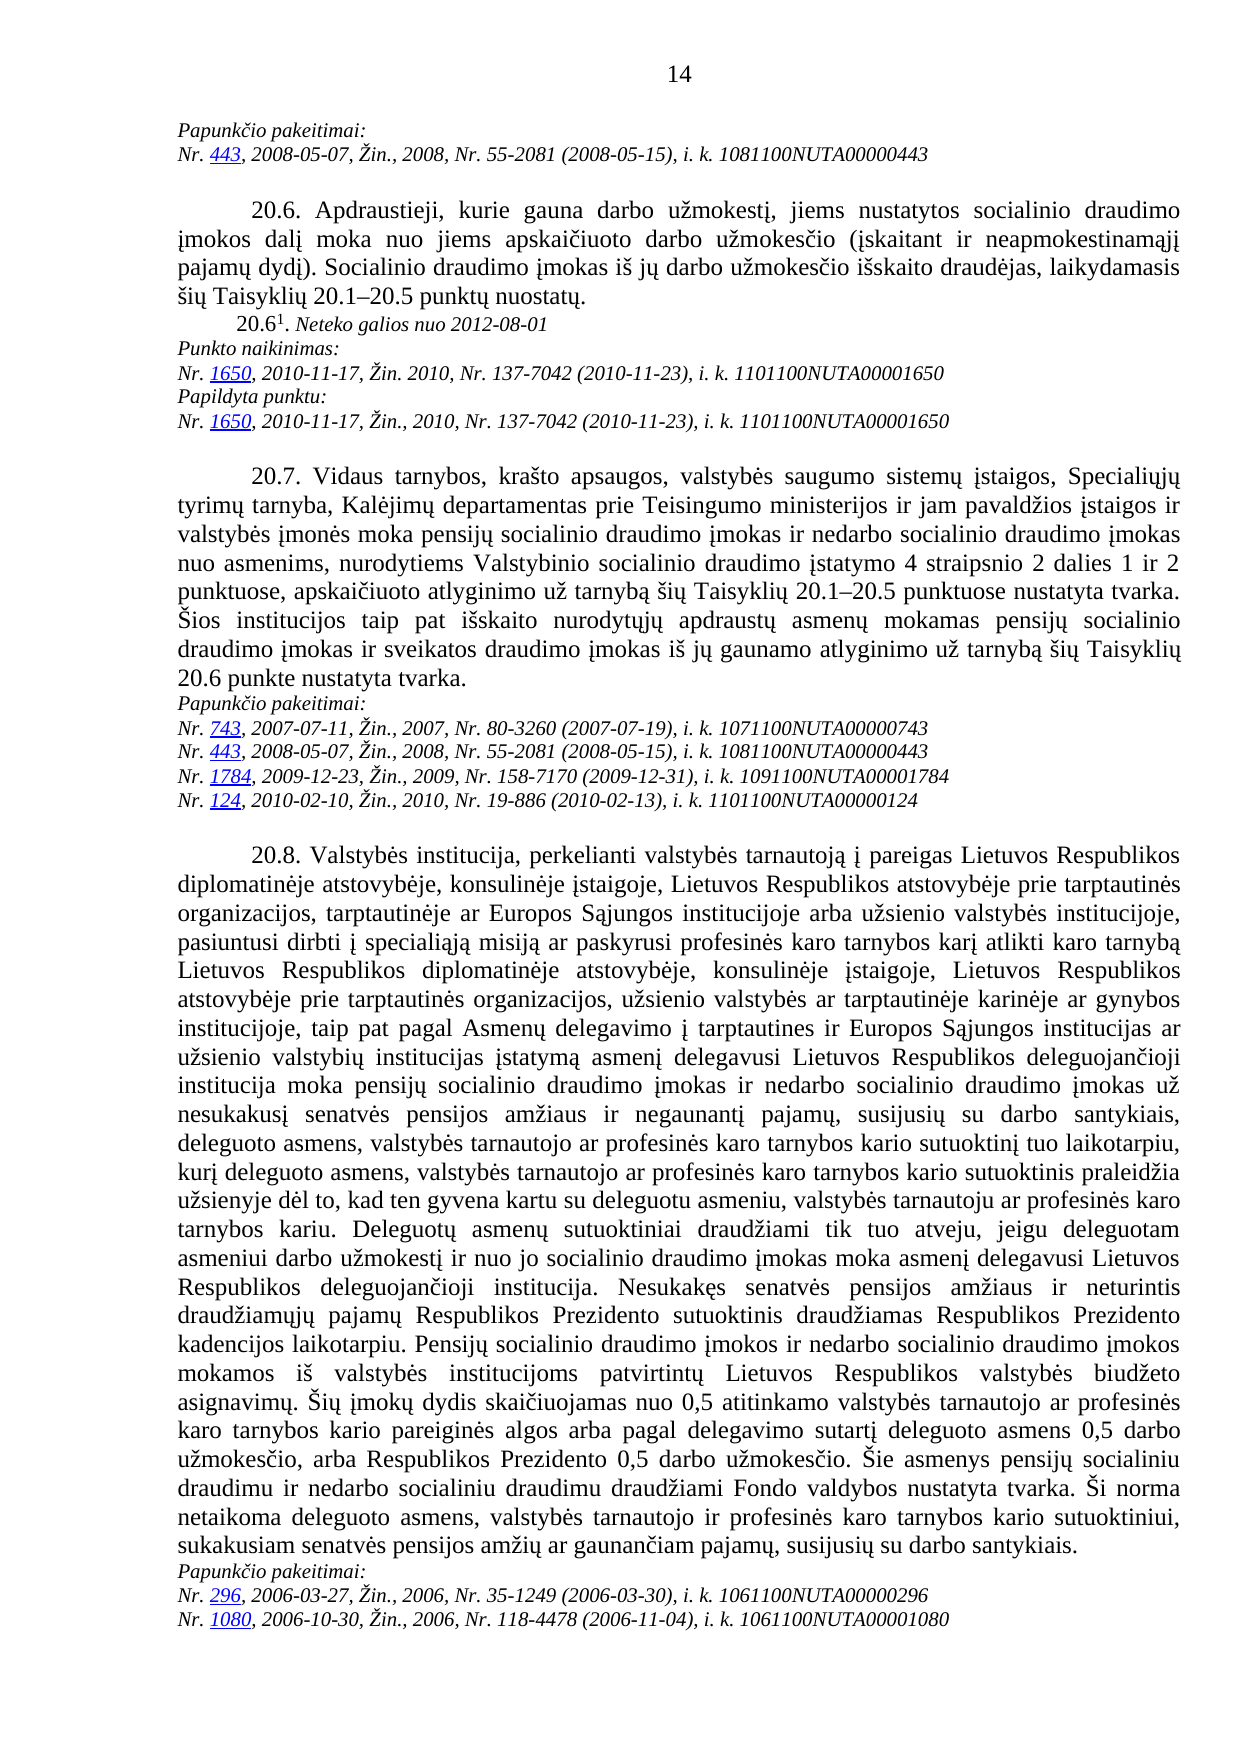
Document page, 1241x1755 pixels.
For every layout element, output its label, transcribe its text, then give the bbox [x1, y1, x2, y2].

text 20.61. Neteko galios nuo 2012-08-01 [177, 310, 1181, 336]
text Nr. 1650, 2010-11-17, Žin. 2010, Nr. 137-7042 (2010-11-23), i. k. 1101100NUTA00001650 [177, 360, 1181, 384]
text Nr. 1784, 2009-12-23, Žin., 2009, Nr. 158-7170 (2009-12-31), i. k. 1091100NUTA00001784 [177, 763, 1181, 788]
text Papunkčio pakeitimai: [177, 118, 1181, 142]
text Nr. 443, 2008-05-07, Žin., 2008, Nr. 55-2081 (2008-05-15), i. k. 1081100NUTA00000443 [177, 739, 1181, 763]
text Punkto naikinimas: [177, 336, 1181, 360]
text Nr. 1650, 2010-11-17, Žin., 2010, Nr. 137-7042 (2010-11-23), i. k. 1101100NUTA00001650 [177, 408, 1181, 433]
text Nr. 296, 2006-03-27, Žin., 2006, Nr. 35-1249 (2006-03-30), i. k. 1061100NUTA00000296 [177, 1583, 1181, 1607]
text Nr. 124, 2010-02-10, Žin., 2010, Nr. 19-886 (2010-02-13), i. k. 1101100NUTA00000124 [177, 788, 1181, 812]
text Nr. 743, 2007-07-11, Žin., 2007, Nr. 80-3260 (2007-07-19), i. k. 1071100NUTA00000743 [177, 715, 1181, 739]
text Nr. 443, 2008-05-07, Žin., 2008, Nr. 55-2081 (2008-05-15), i. k. 1081100NUTA00000443 [177, 142, 1181, 166]
text 20.8. Valstybės institucija, perkelianti valstybės tarnautoją į pareigas Lietuvos Respublikos diplomatinėje atstovybėje, konsulinėje įstaigoje, Lietuvos Respublikos atstovybėje prie tarptautinės organizacijos, tarptautinėje ar Europos Sąjungos institucijoje arba užsienio valstybės institucijoje, pasiuntusi dirbti į specialiąją misiją ar paskyrusi profesinės karo tarnybos karį atlikti karo tarnybą Lietuvos Respublikos diplomatinėje atstovybėje, konsulinėje įstaigoje, Lietuvos Respublikos atstovybėje prie tarptautinės organizacijos, užsienio valstybės ar tarptautinėje karinėje ar gynybos institucijoje, taip pat pagal Asmenų delegavimo į tarptautines ir Europos Sąjungos institucijas ar užsienio valstybių institucijas įstatymą asmenį delegavusi Lietuvos Respublikos deleguojančioji institucija moka pensijų socialinio draudimo įmokas ir nedarbo socialinio draudimo įmokas už nesukakusį senatvės pensijos amžiaus ir negaunantį pajamų, susijusių su darbo santykiais, deleguoto asmens, valstybės tarnautojo ar profesinės karo tarnybos kario sutuoktinį tuo laikotarpiu, kurį deleguoto asmens, valstybės tarnautojo ar profesinės karo tarnybos kario sutuoktinis praleidžia užsienyje dėl to, kad ten gyvena kartu su deleguotu asmeniu, valstybės tarnautoju ar profesinės karo tarnybos kariu. Deleguotų asmenų sutuoktiniai draudžiami tik tuo atveju, jeigu deleguotam asmeniui darbo užmokestį ir nuo jo socialinio draudimo įmokas moka asmenį delegavusi Lietuvos Respublikos deleguojančioji institucija. Nesukakęs senatvės pensijos amžiaus ir neturintis draudžiamųjų pajamų Respublikos Prezidento sutuoktinis draudžiamas Respublikos Prezidento kadencijos laikotarpiu. Pensijų socialinio draudimo įmokos ir nedarbo socialinio draudimo įmokos mokamos iš valstybės institucijoms patvirtintų Lietuvos Respublikos valstybės biudžeto asignavimų. Šių įmokų dydis skaičiuojamas nuo 0,5 atitinkamo valstybės tarnautojo ar profesinės karo tarnybos kario pareiginės algos arba pagal delegavimo sutartį deleguoto asmens 0,5 darbo užmokesčio, arba Respublikos Prezidento 0,5 darbo užmokesčio. Šie asmenys pensijų socialiniu draudimu ir nedarbo socialiniu draudimu draudžiami Fondo valdybos nustatyta tvarka. Ši norma netaikoma deleguoto asmens, valstybės tarnautojo ir profesinės karo tarnybos kario sutuoktiniui, sukakusiam senatvės pensijos amžių ar gaunančiam pajamų, susijusių su darbo santykiais. [177, 840, 1181, 1559]
text Papunkčio pakeitimai: [177, 691, 1181, 715]
text Papildyta punktu: [177, 384, 1181, 408]
text Nr. 1080, 2006-10-30, Žin., 2006, Nr. 118-4478 (2006-11-04), i. k. 1061100NUTA00001080 [177, 1607, 1181, 1631]
text 20.7. Vidaus tarnybos, krašto apsaugos, valstybės saugumo sistemų įstaigos, Specialiųjų tyrimų tarnyba, Kalėjimų departamentas prie Teisingumo ministerijos ir jam pavaldžios įstaigos ir valstybės įmonės moka pensijų socialinio draudimo įmokas ir nedarbo socialinio draudimo įmokas nuo asmenims, nurodytiems Valstybinio socialinio draudimo įstatymo 4 straipsnio 2 dalies 1 ir 2 punktuose, apskaičiuoto atlyginimo už tarnybą šių Taisyklių 20.1–20.5 punktuose nustatyta tvarka. Šios institucijos taip pat išskaito nurodytųjų apdraustų asmenų mokamas pensijų socialinio draudimo įmokas ir sveikatos draudimo įmokas iš jų gaunamo atlyginimo už tarnybą šių Taisyklių 20.6 punkte nustatyta tvarka. [177, 461, 1181, 691]
text 20.6. Apdraustieji, kurie gauna darbo užmokestį, jiems nustatytos socialinio draudimo įmokos dalį moka nuo jiems apskaičiuoto darbo užmokesčio (įskaitant ir neapmokestinamąjį pajamų dydį). Socialinio draudimo įmokas iš jų darbo užmokesčio išskaito draudėjas, laikydamasis šių Taisyklių 20.1–20.5 punktų nuostatų. [177, 195, 1181, 310]
text Papunkčio pakeitimai: [177, 1559, 1181, 1583]
